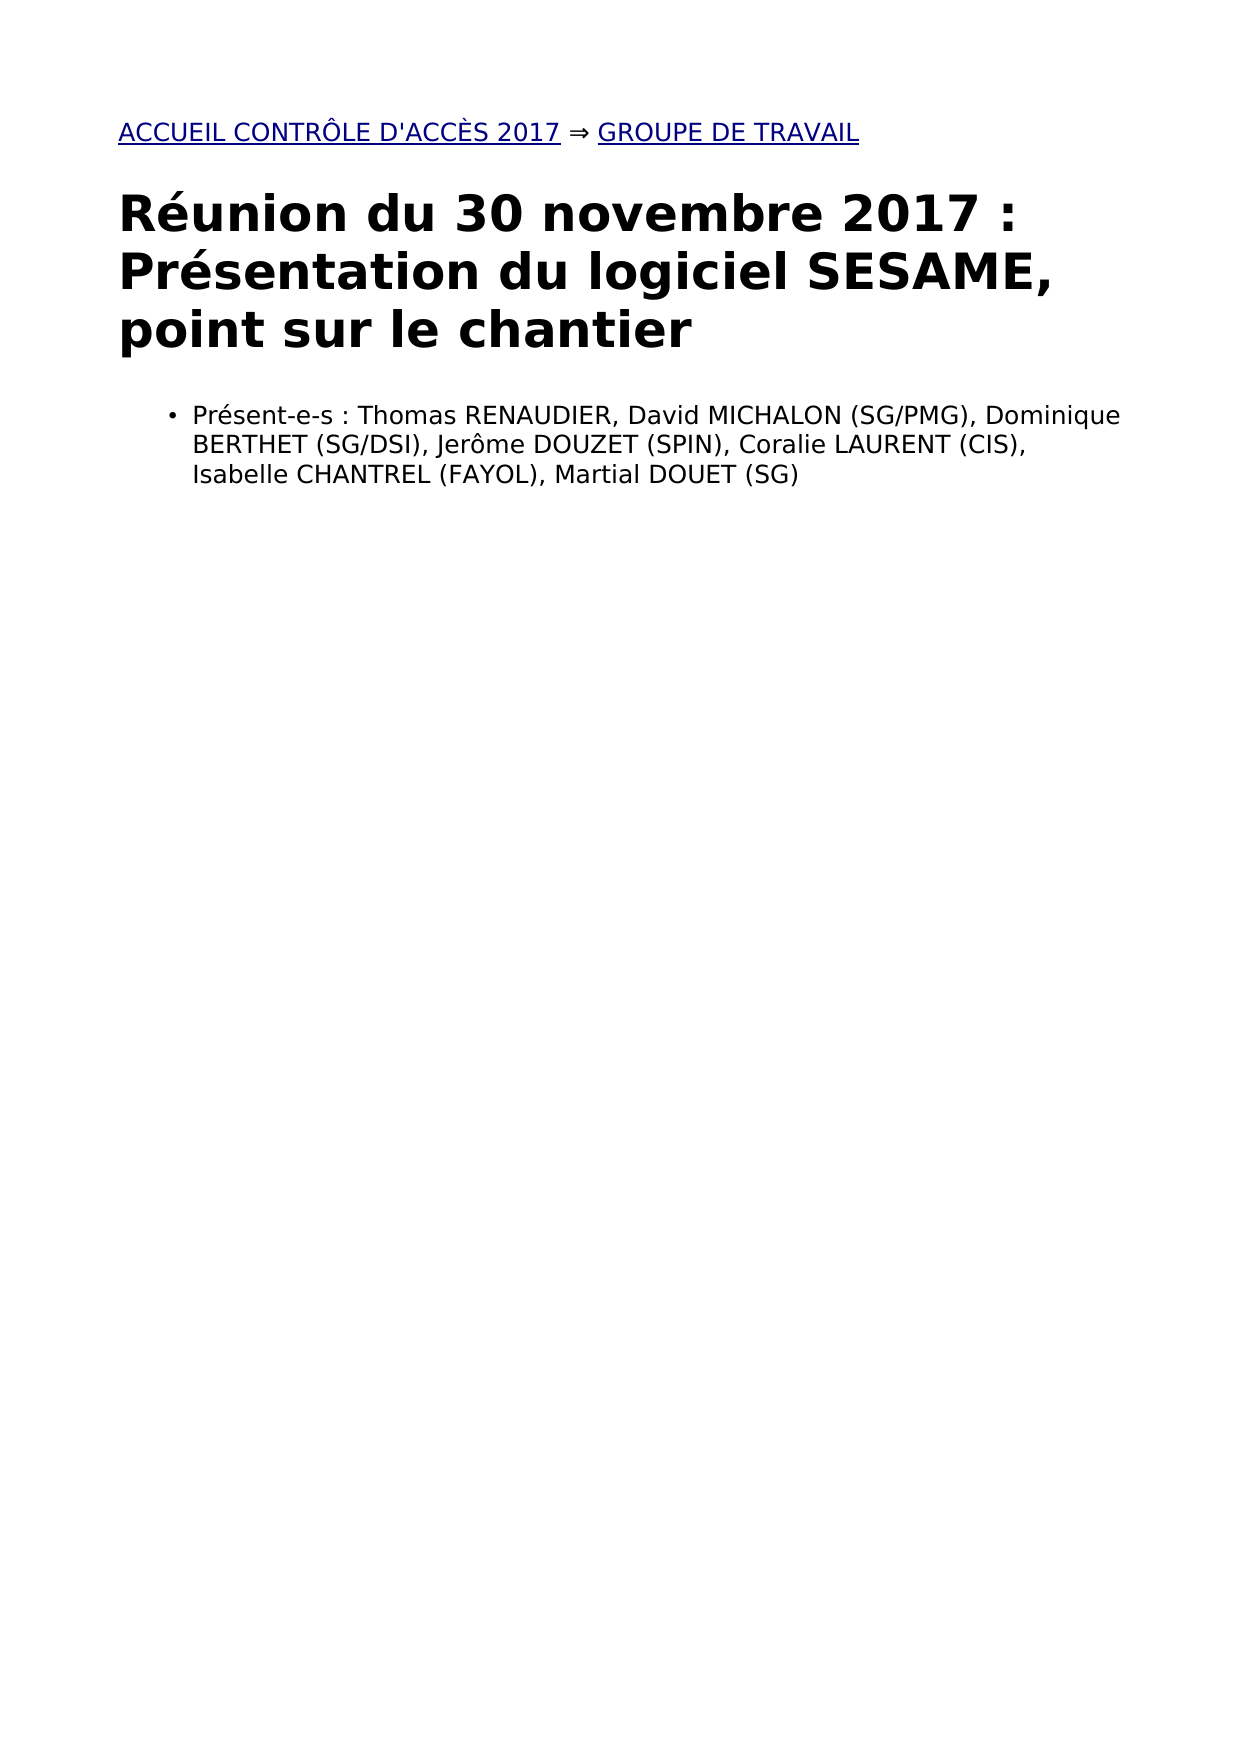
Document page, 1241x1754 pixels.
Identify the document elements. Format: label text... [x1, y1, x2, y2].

text ACCUEIL CONTRÔLE D'ACCÈS 2017 ⇒ GROUPE DE TRAVAIL [118, 118, 1122, 147]
subtitle Réunion du 30 novembre 2017 : Présentation du logiciel SESAME, point sur le chantier [118, 185, 1122, 359]
list Présent-e-s : Thomas RENAUDIER, David MICHALON (SG/PMG), Dominique BERTHET (SG/DSI), Jerôme DOUZET (SPIN), Coralie LAURENT (CIS), Isabelle CHANTREL (FAYOL), Martial DOUET (SG) [177, 401, 1122, 489]
